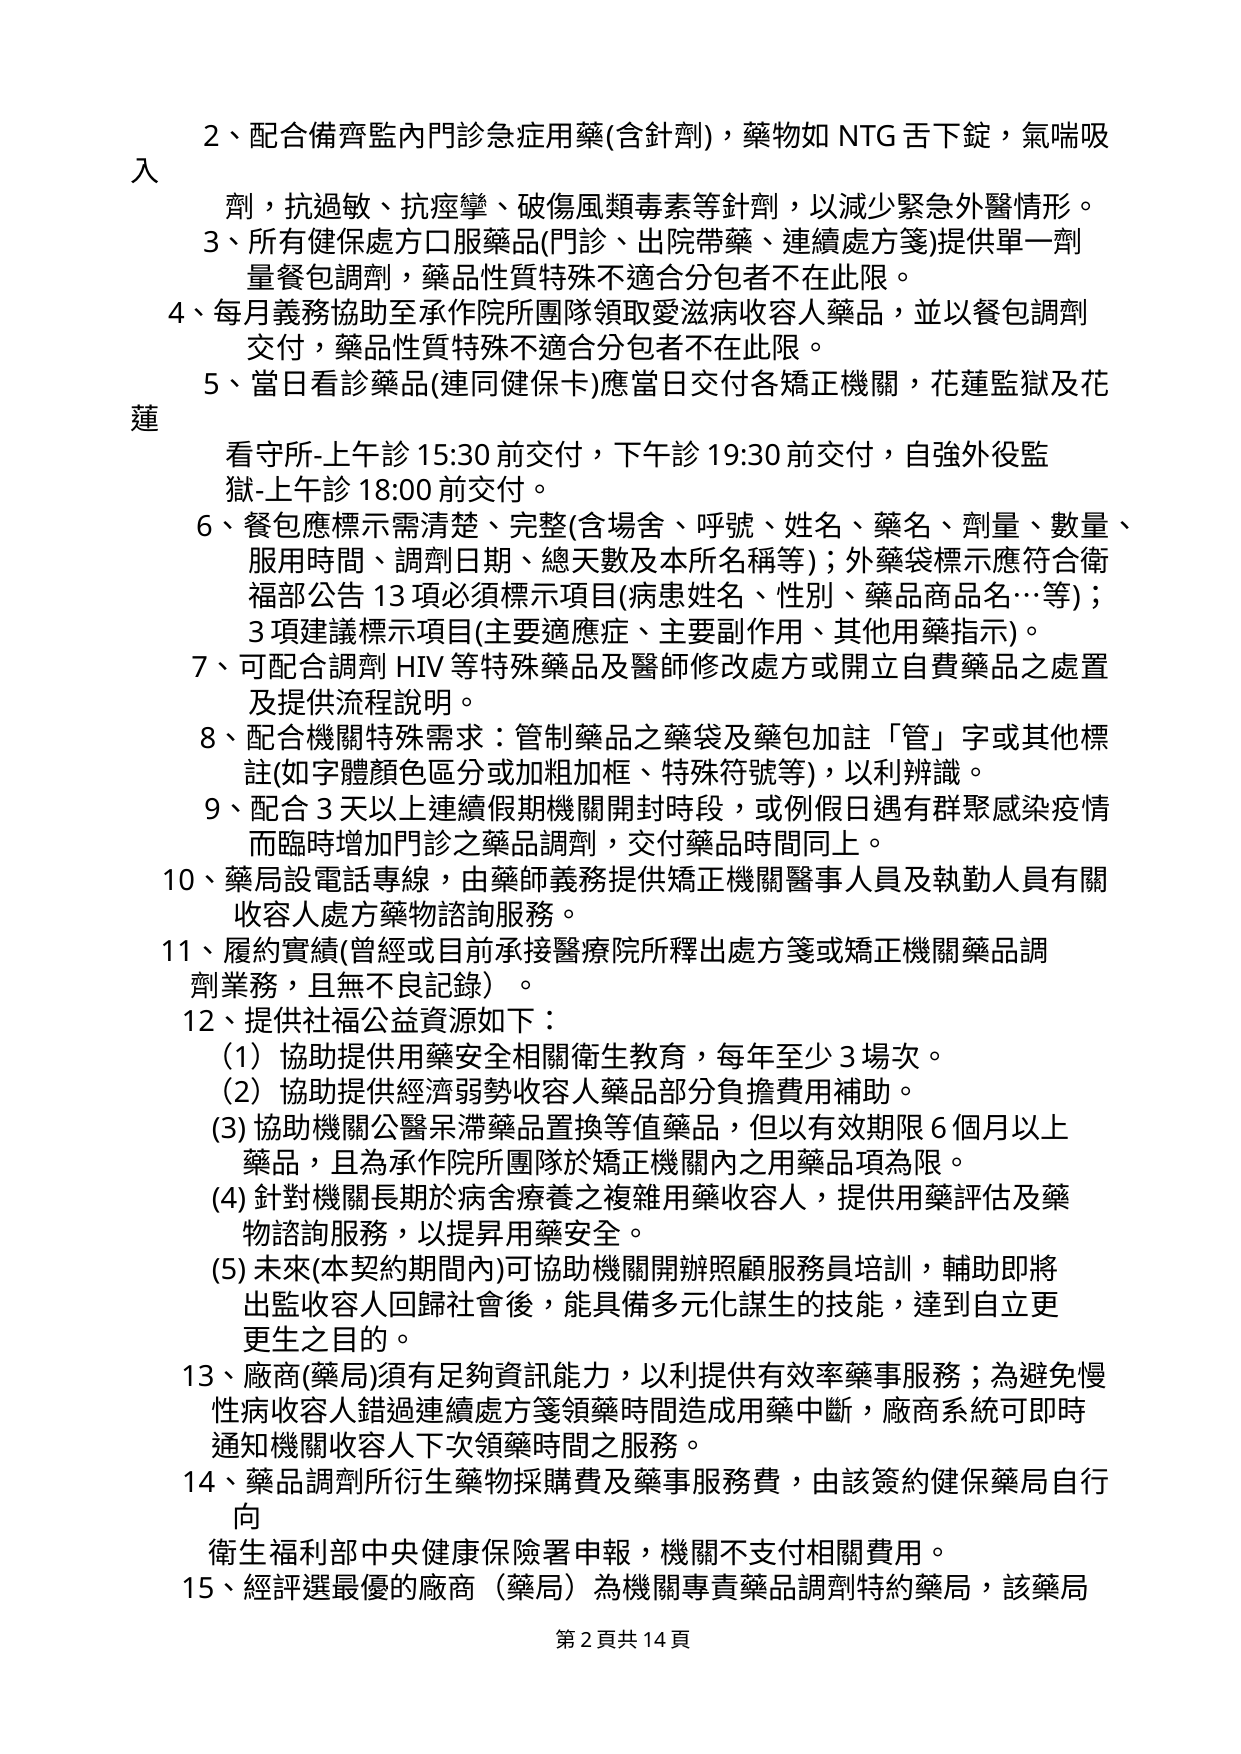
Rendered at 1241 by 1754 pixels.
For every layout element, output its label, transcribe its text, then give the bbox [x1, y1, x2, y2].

list 量餐包調劑，藥品性質特殊不適合分包者不在此限。 [130, 260, 1110, 295]
text 衛生福利部中央健康保險署申報，機關不支付相關費用。 [173, 1535, 1110, 1570]
list 5、當日看診藥品(連同健保卡)應當日交付各矯正機關，花蓮監獄及花蓮 [130, 366, 1110, 437]
list 劑業務，且無不良記錄）。 [130, 968, 1110, 1003]
text 14、藥品調劑所衍生藥物採購費及藥事服務費，由該簽約健保藥局自行向 [173, 1464, 1110, 1535]
text （1）協助提供用藥安全相關衛生教育，每年至少3場次。 [174, 1039, 1110, 1074]
text 13、廠商(藥局)須有足夠資訊能力，以利提供有效率藥事服務；為避免慢 [173, 1358, 1110, 1393]
text 出監收容人回歸社會後，能具備多元化謀生的技能，達到自立更 [174, 1287, 1110, 1322]
text (3) 協助機關公醫呆滯藥品置換等值藥品，但以有效期限6個月以上 [174, 1110, 1110, 1145]
list 3、所有健保處方口服藥品(門診、出院帶藥、連續處方箋)提供單一劑 [130, 224, 1110, 260]
text 交付，藥品性質特殊不適合分包者不在此限。 [130, 331, 1110, 366]
list 7、可配合調劑HIV等特殊藥品及醫師修改處方或開立自費藥品之處置及提供流程說明。 [174, 649, 1110, 720]
list 看守所-上午診15:30前交付，下午診19:30前交付，自強外役監 [130, 437, 1110, 472]
text 15、經評選最優的廠商（藥局）為機關專責藥品調劑特約藥局，該藥局 [173, 1570, 1110, 1606]
text (5) 未來(本契約期間內)可協助機關開辦照顧服務員培訓，輔助即將 [174, 1251, 1110, 1287]
text 物諮詢服務，以提昇用藥安全。 [174, 1216, 1110, 1251]
text (4) 針對機關長期於病舍療養之複雜用藥收容人，提供用藥評估及藥 [174, 1181, 1110, 1216]
text 4、每月義務協助至承作院所團隊領取愛滋病收容人藥品，並以餐包調劑 [130, 295, 1110, 331]
list 8、配合機關特殊需求：管制藥品之藥袋及藥包加註「管」字或其他標註(如字體顏色區分或加粗加框、特殊符號等)，以利辨識。 [199, 720, 1110, 791]
list 9、配合3天以上連續假期機關開封時段，或例假日遇有群聚感染疫情而臨時增加門診之藥品調劑，交付藥品時間同上。 [204, 791, 1110, 862]
text 10、藥局設電話專線，由藥師義務提供矯正機關醫事人員及執勤人員有關收容人處方藥物諮詢服務。 [130, 862, 1110, 933]
text 更生之目的。 [174, 1322, 1110, 1358]
list 劑，抗過敏、抗痙攣、破傷風類毒素等針劑，以減少緊急外醫情形。 [130, 189, 1110, 224]
text 藥品，且為承作院所團隊於矯正機關內之用藥品項為限。 [174, 1145, 1110, 1181]
text 12、提供社福公益資源如下： [174, 1003, 1110, 1039]
text 通知機關收容人下次領藥時間之服務。 [173, 1428, 1110, 1464]
list 2、配合備齊監內門診急症用藥(含針劑)，藥物如NTG舌下錠，氣喘吸入 [130, 118, 1110, 189]
text 性病收容人錯過連續處方箋領藥時間造成用藥中斷，廠商系統可即時 [173, 1393, 1110, 1428]
list 6、餐包應標示需清楚、完整(含場舍、呼號、姓名、藥名、劑量、數量、服用時間、調劑日期、總天數及本所名稱等)；外藥袋標示應符合衛福部公告13項必須標示項目(病患姓名、性別、藥品商品名…等)；3項建議標示項目(主要適應症、主要副作用、其他用藥指示)。 [188, 508, 1110, 649]
text （2）協助提供經濟弱勢收容人藥品部分負擔費用補助。 [174, 1074, 1110, 1110]
list 11、履約實績(曾經或目前承接醫療院所釋出處方箋或矯正機關藥品調 [130, 933, 1110, 968]
list 獄-上午診18:00前交付。 [130, 472, 1110, 508]
